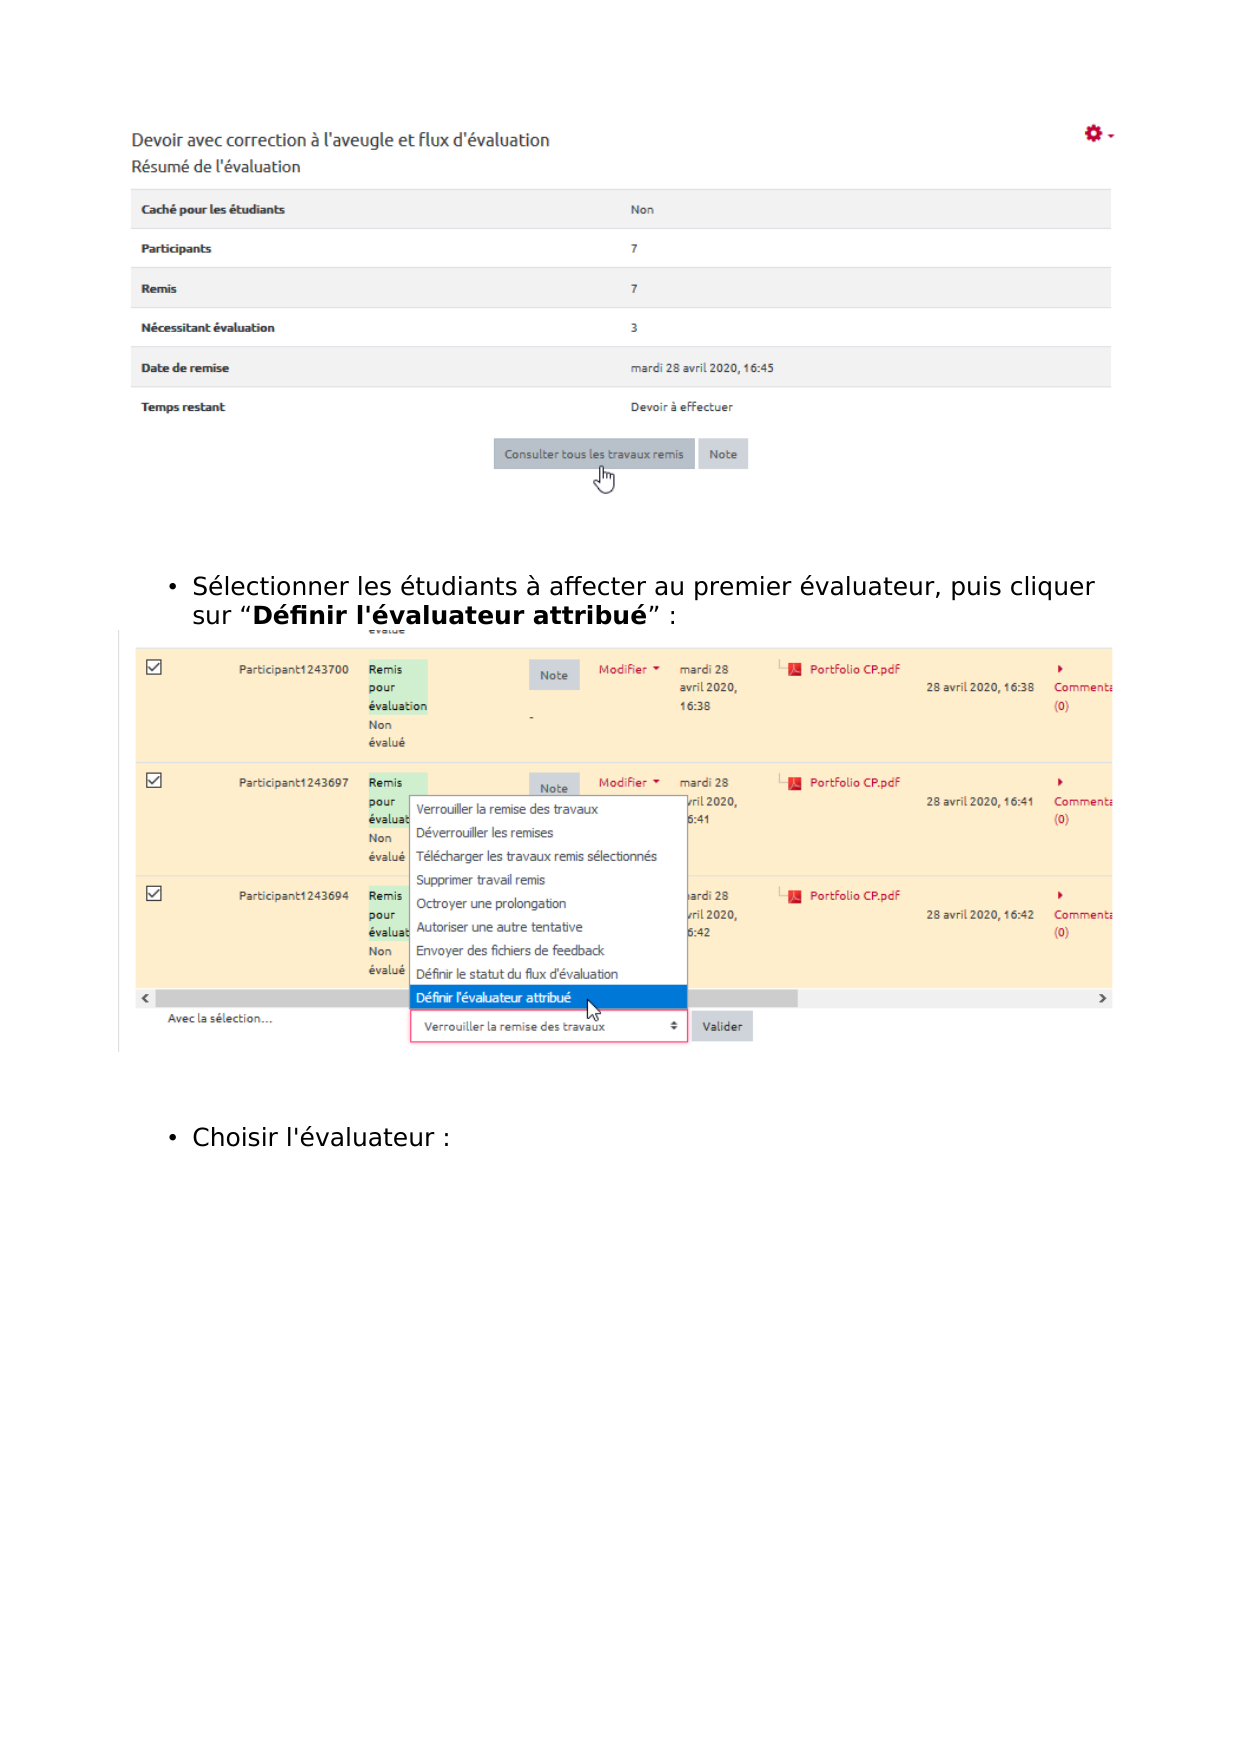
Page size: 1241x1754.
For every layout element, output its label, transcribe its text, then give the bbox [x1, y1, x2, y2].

picture [118, 630, 1123, 1052]
list Sélectionner les étudiants à affecter au premier évaluateur, puis cliquer sur “Définir l'évaluateur attribué” : [177, 572, 1122, 630]
picture [118, 118, 1123, 501]
list Choisir l'évaluateur : [177, 1123, 1122, 1152]
